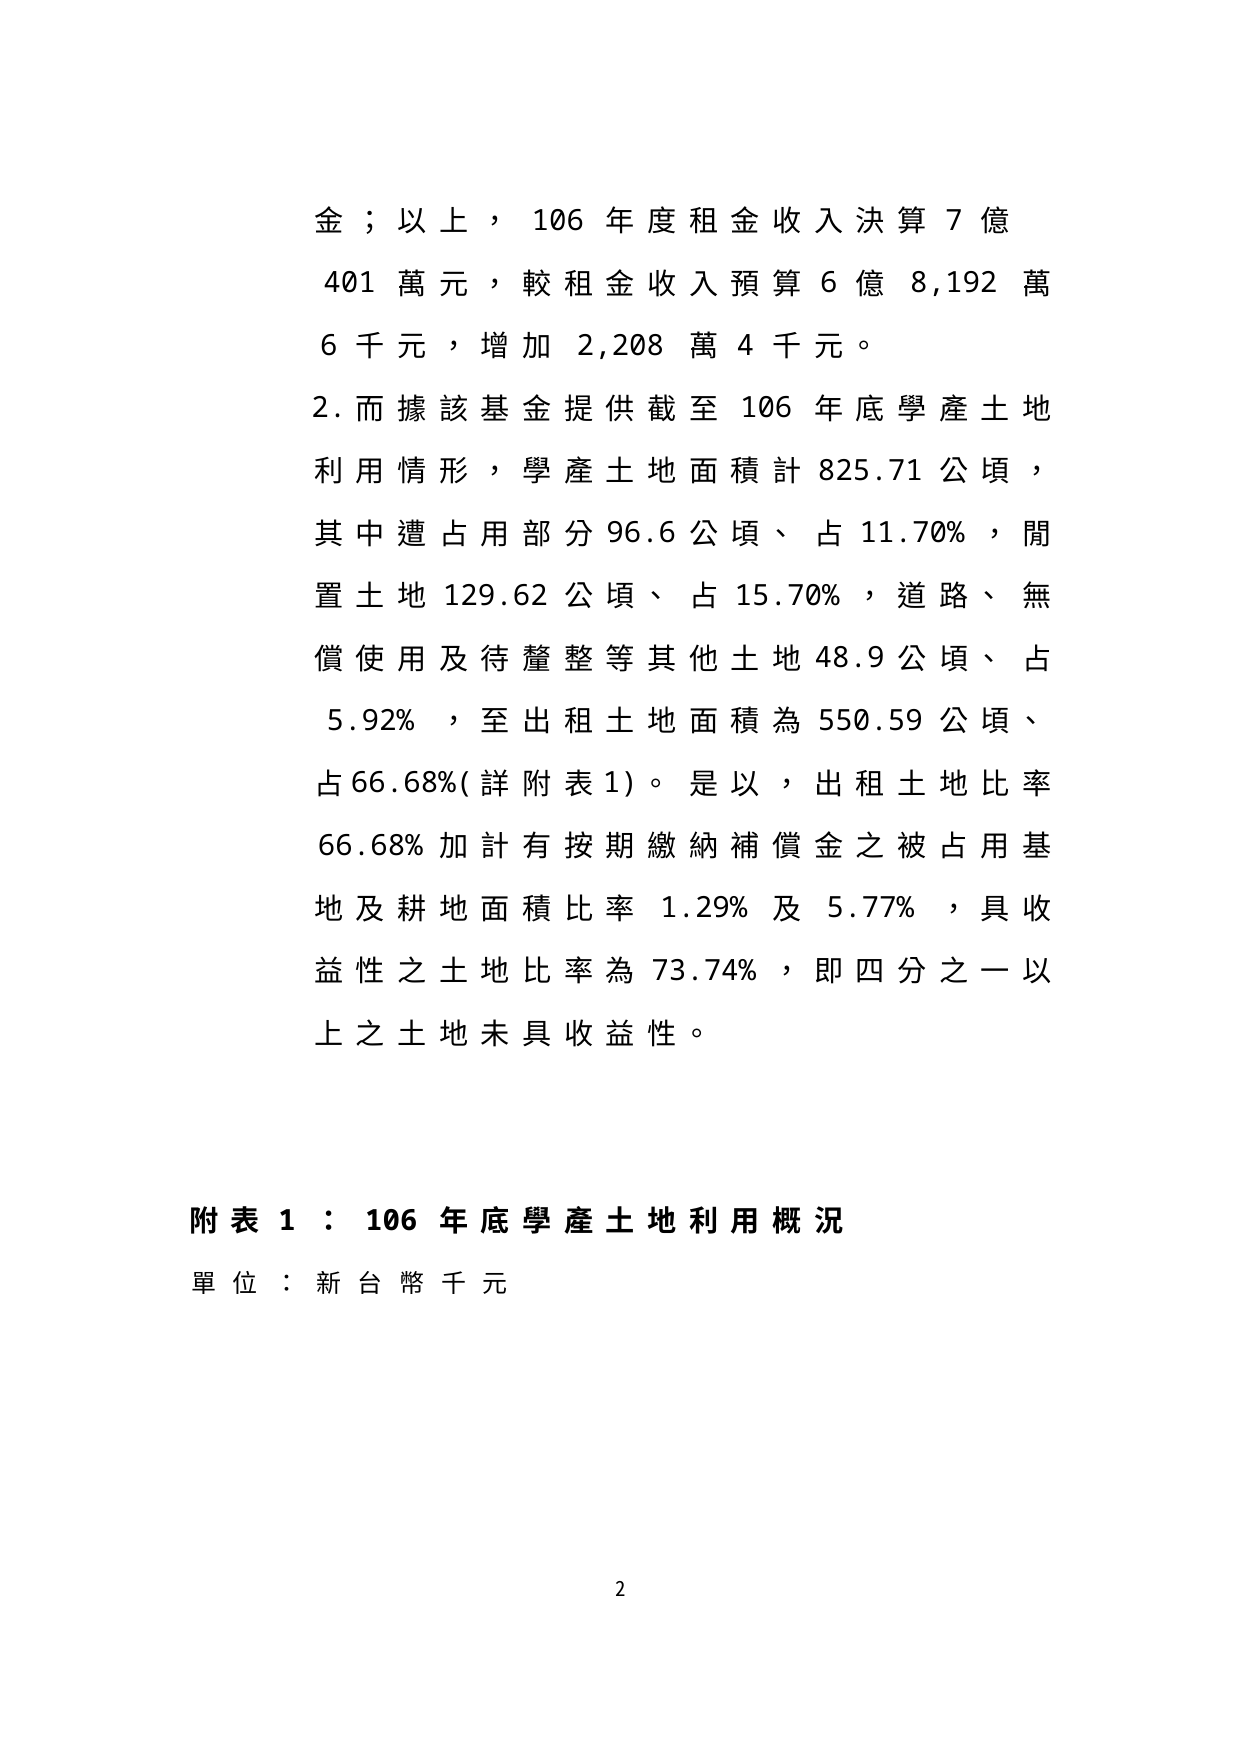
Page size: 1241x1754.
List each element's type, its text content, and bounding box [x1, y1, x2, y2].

text 附表1：106年底學產土地利用概況 單位：新台幣千元 [183, 1177, 1058, 1302]
text 2.而據該基金提供截至106年底學產土地利用情形，學產土地面積計825.71公頃，其中遭占用部分96.6公頃、占11.70%，閒置土地129.62公頃、占15.70%，道路、無償使用及待釐整等其他土地48.9公頃、占5.92%，至出租土地面積為550.59公頃、占66.68%(詳附表1)。是以，出租土地比率66.68%加計有按期繳納補償金之被占用基地及耕地面積比率1.29%及5.77%，具收益性之土地比率為73.74%，即四分之一以上之土地未具收益性。 [271, 365, 1058, 1052]
text 金；以上，106年度租金收入決算7億401萬元，較租金收入預算6億8,192萬6千元，增加2,208萬4千元。 [271, 177, 1058, 365]
